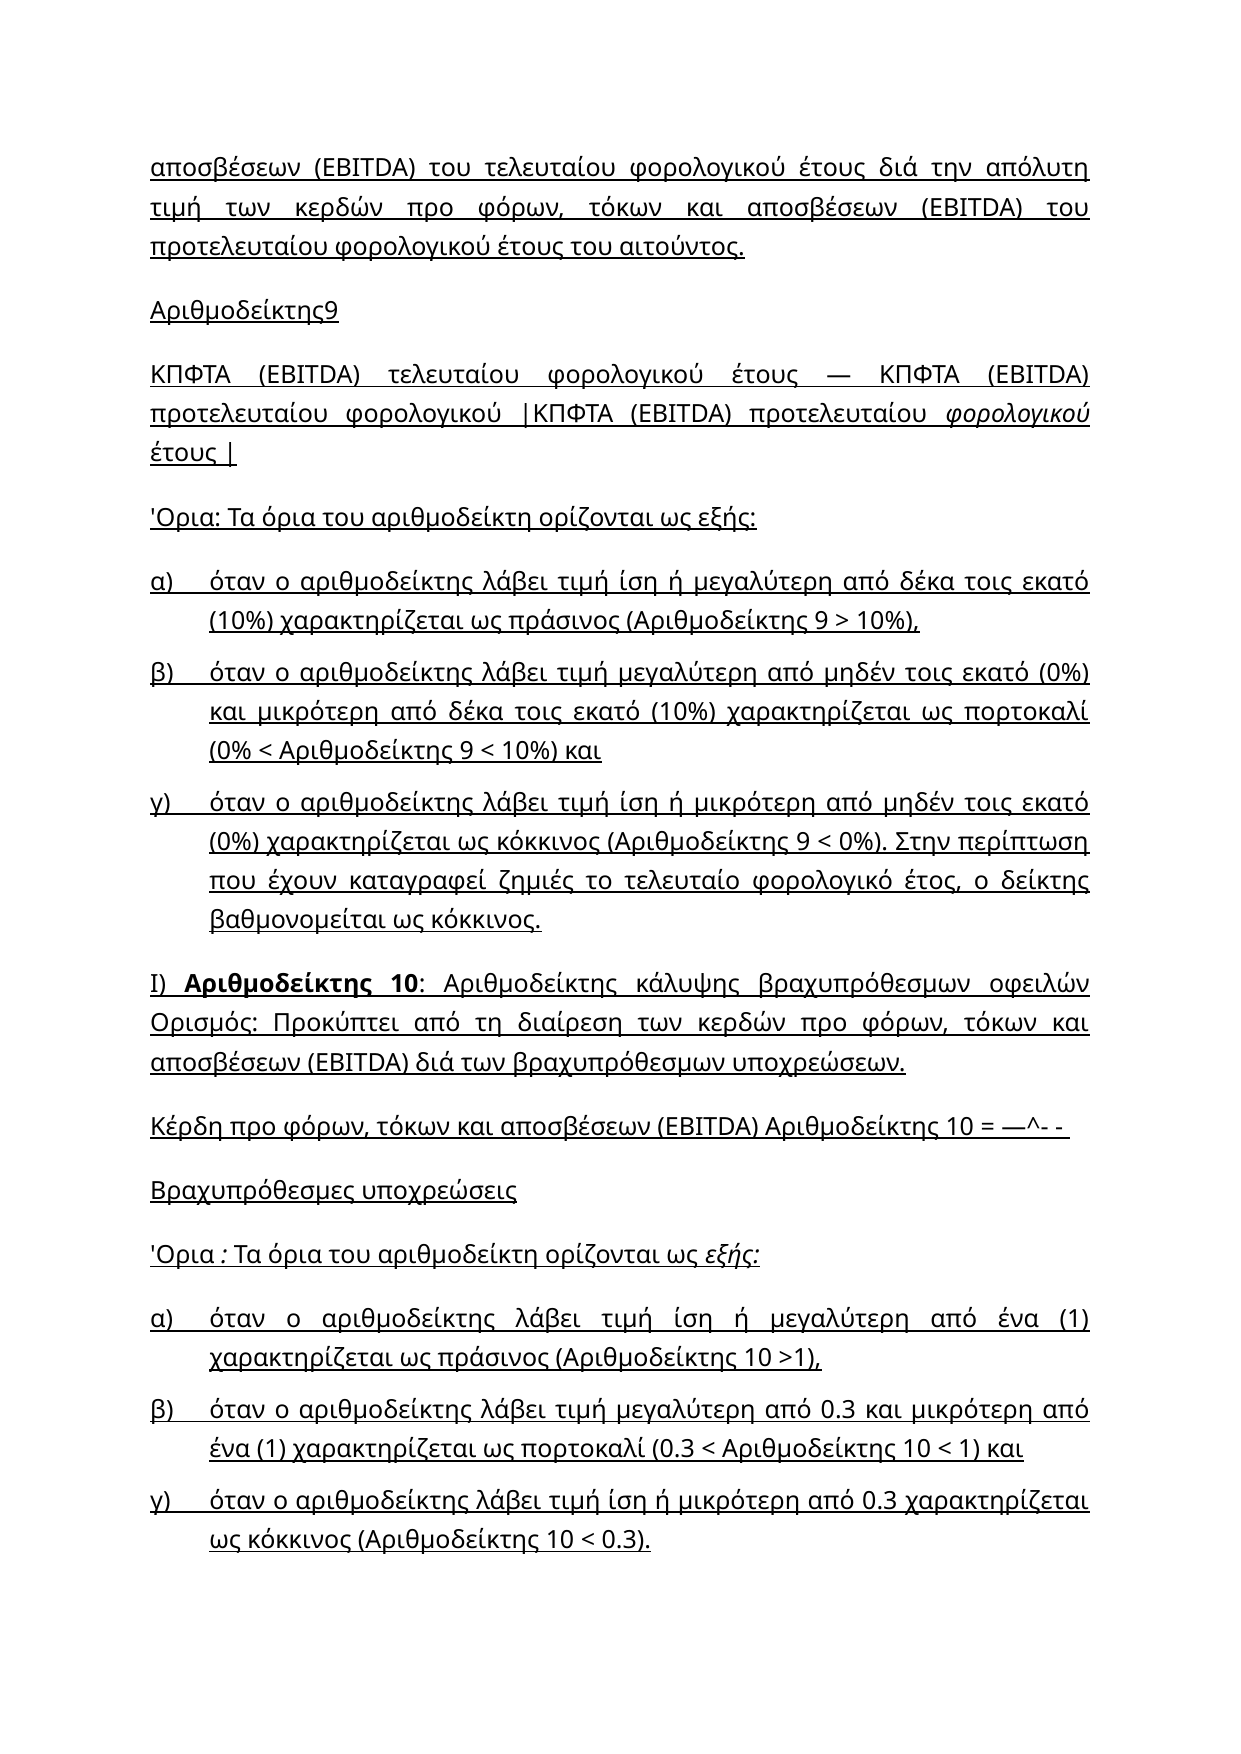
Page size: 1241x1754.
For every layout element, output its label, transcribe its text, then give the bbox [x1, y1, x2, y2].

list α) όταν ο αριθμοδείκτης λάβει τιμή ίση ή μεγαλύτερη από δέκα τοις εκατό [150, 563, 1090, 592]
text Κέρδη προ φόρων, τόκων και αποσβέσεων (EBITDA) Αριθμοδείκτης 10 = —^- - [150, 1108, 1090, 1142]
list και μικρότερη από δέκα τοις εκατό (10%) χαρακτηρίζεται ως πορτοκαλί (0% < Αριθμοδείκτης 9 < 10%) και [150, 685, 1090, 767]
text Βραχυπρόθεσμες υποχρεώσεις [150, 1172, 1090, 1207]
list χαρακτηρίζεται ως πράσινος (Αριθμοδείκτης 10 >1), [150, 1332, 1090, 1374]
text I) Αριθμοδείκτης 10: Αριθμοδείκτης κάλυψης βραχυπρόθεσμων οφειλών [150, 966, 1090, 995]
text αποσβέσεων (EBITDA) του τελευταίου φορολογικού έτους διά την απόλυτη [150, 150, 1090, 179]
text 'Ορια: Τα όρια του αριθμοδείκτη ορίζονται ως εξής: [150, 499, 1090, 533]
list ως κόκκινος (Αριθμοδείκτης 10 < 0.3). [150, 1513, 1090, 1556]
text τιμή των κερδών προ φόρων, τόκων και αποσβέσεων (EBITDA) του [150, 181, 1090, 218]
text έτους | [150, 427, 1090, 469]
text προτελευταίου φορολογικού |ΚΠΦΤΑ (EBITDA) προτελευταίου φορολογικού [150, 387, 1090, 425]
list (0%) χαρακτηρίζεται ως κόκκινος (Αριθμοδείκτης 9 < 0%). Στην περίπτωση που έχουν καταγραφεί ζημιές το τελευταίο φορολογικό έτος, ο δείκτης βαθμονομείται ως κόκκινος. [150, 815, 1090, 936]
text 'Ορια : Τα όρια του αριθμοδείκτη ορίζονται ως εξής: [150, 1237, 1090, 1271]
list β) όταν ο αριθμοδείκτης λάβει τιμή μεγαλύτερη από μηδέν τοις εκατό (0%) [150, 654, 1090, 683]
list α) όταν ο αριθμοδείκτης λάβει τιμή ίση ή μεγαλύτερη από ένα (1) [150, 1301, 1090, 1330]
text Ορισμός: Προκύπτει από τη διαίρεση των κερδών προ φόρων, τόκων και [150, 997, 1090, 1034]
list β) όταν ο αριθμοδείκτης λάβει τιμή μεγαλύτερη από 0.3 και μικρότερη από [150, 1392, 1090, 1421]
text ΚΠΦΤΑ (EBITDA) τελευταίου φορολογικού έτους — ΚΠΦΤΑ (EBITDA) [150, 357, 1090, 386]
text Αριθμοδείκτης9 [150, 292, 1090, 327]
list (10%) χαρακτηρίζεται ως πράσινος (Αριθμοδείκτης 9 > 10%), [150, 594, 1090, 637]
text αποσβέσεων (EBITDA) διά των βραχυπρόθεσμων υποχρεώσεων. [150, 1036, 1090, 1078]
text προτελευταίου φορολογικού έτους του αιτούντος. [150, 220, 1090, 262]
list ένα (1) χαρακτηρίζεται ως πορτοκαλί (0.3 < Αριθμοδείκτης 10 < 1) και [150, 1422, 1090, 1465]
list γ) όταν ο αριθμοδείκτης λάβει τιμή ίση ή μικρότερη από μηδέν τοις εκατό [150, 784, 1090, 813]
list γ) όταν ο αριθμοδείκτης λάβει τιμή ίση ή μικρότερη από 0.3 χαρακτηρίζεται [150, 1482, 1090, 1511]
